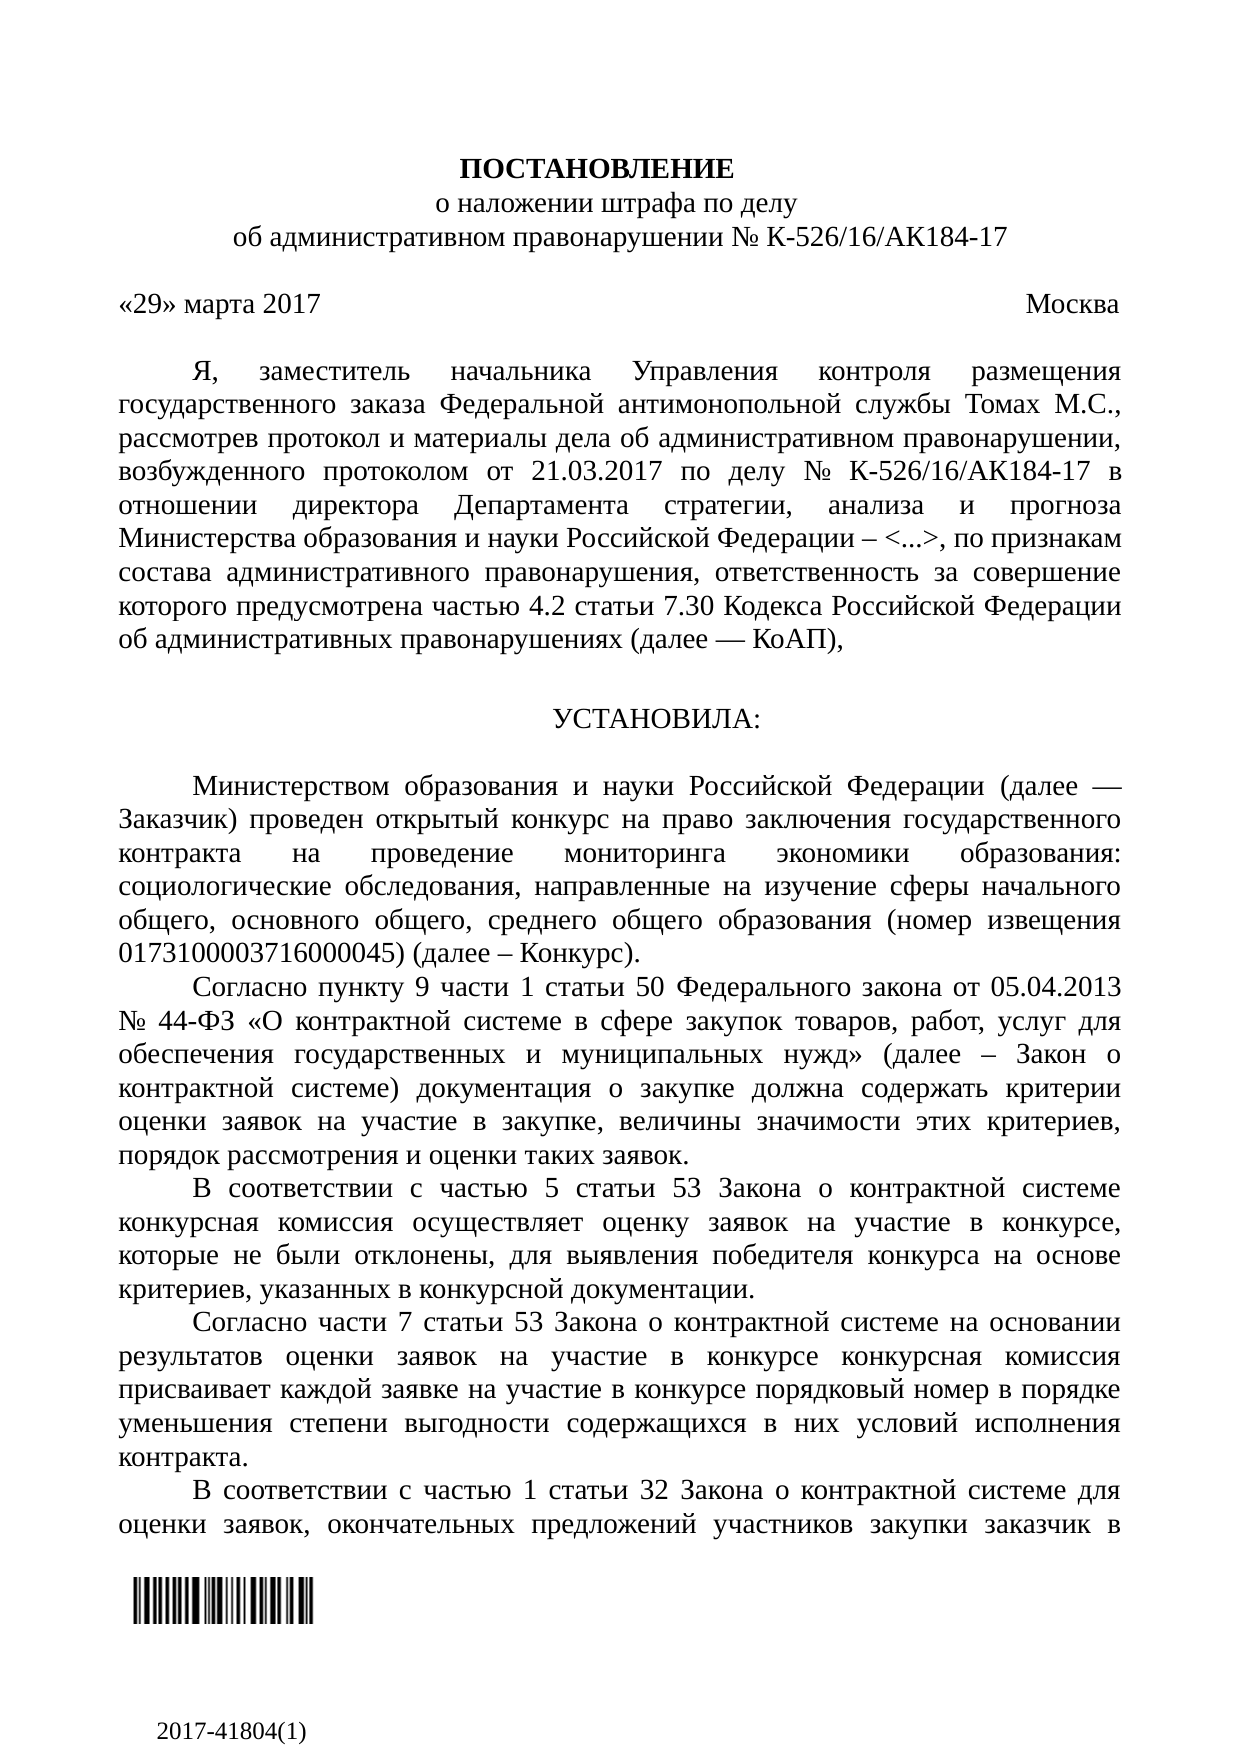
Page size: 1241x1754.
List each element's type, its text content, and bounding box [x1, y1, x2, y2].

text В соответствии с частью 1 статьи 32 Закона о контрактной системе для оценки заявок, окончательных предложений участников закупки заказчик в [118, 1472, 1122, 1539]
text Согласно пункту 9 части 1 статьи 50 Федерального закона от 05.04.2013 № 44-ФЗ «О контрактной системе в сфере закупок товаров, работ, услуг для обеспечения государственных и муниципальных нужд» (далее – Закон о контрактной системе) документация о закупке должна содержать критерии оценки заявок на участие в закупке, величины значимости этих критериев, порядок рассмотрения и оценки таких заявок. [118, 969, 1122, 1170]
text об административном правонарушении № К-526/16/АК184-17 [118, 219, 1122, 252]
text Министерством образования и науки Российской Федерации (далее — Заказчик) проведен открытый конкурс на право заключения государственного контракта на проведение мониторинга экономики образования: социологические обследования, направленные на изучение сферы начального общего, основного общего, среднего общего образования (номер извещения 0173100003716000045) (далее – Конкурс). [118, 768, 1122, 969]
text УСТАНОВИЛА: [118, 701, 1122, 734]
text ПОСТАНОВЛЕНИЕ [117, 152, 1078, 185]
text Я, заместитель начальника Управления контроля размещения государственного заказа Федеральной антимонопольной службы Томах М.С., рассмотрев протокол и материалы дела об административном правонарушении, возбужденного протоколом от 21.03.2017 по делу № К-526/16/АК184-17 в отношении директора Департамента стратегии, анализа и прогноза Министерства образования и науки Российской Федерации – <...>, по признакам состава административного правонарушения, ответственность за совершение которого предусмотрена частью 4.2 статьи 7.30 Кодекса Российской Федерации об административных правонарушениях (далее — КоАП), [118, 353, 1122, 655]
text о наложении штрафа по делу [118, 185, 1122, 219]
picture [118, 1577, 331, 1624]
text «29» марта 2017 Москва [118, 286, 1122, 319]
text Согласно части 7 статьи 53 Закона о контрактной системе на основании результатов оценки заявок на участие в конкурсе конкурсная комиссия присваивает каждой заявке на участие в конкурсе порядковый номер в порядке уменьшения степени выгодности содержащихся в них условий исполнения контракта. [118, 1304, 1122, 1472]
text В соответствии с частью 5 статьи 53 Закона о контрактной системе конкурсная комиссия осуществляет оценку заявок на участие в конкурсе, которые не были отклонены, для выявления победителя конкурса на основе критериев, указанных в конкурсной документации. [118, 1170, 1122, 1304]
